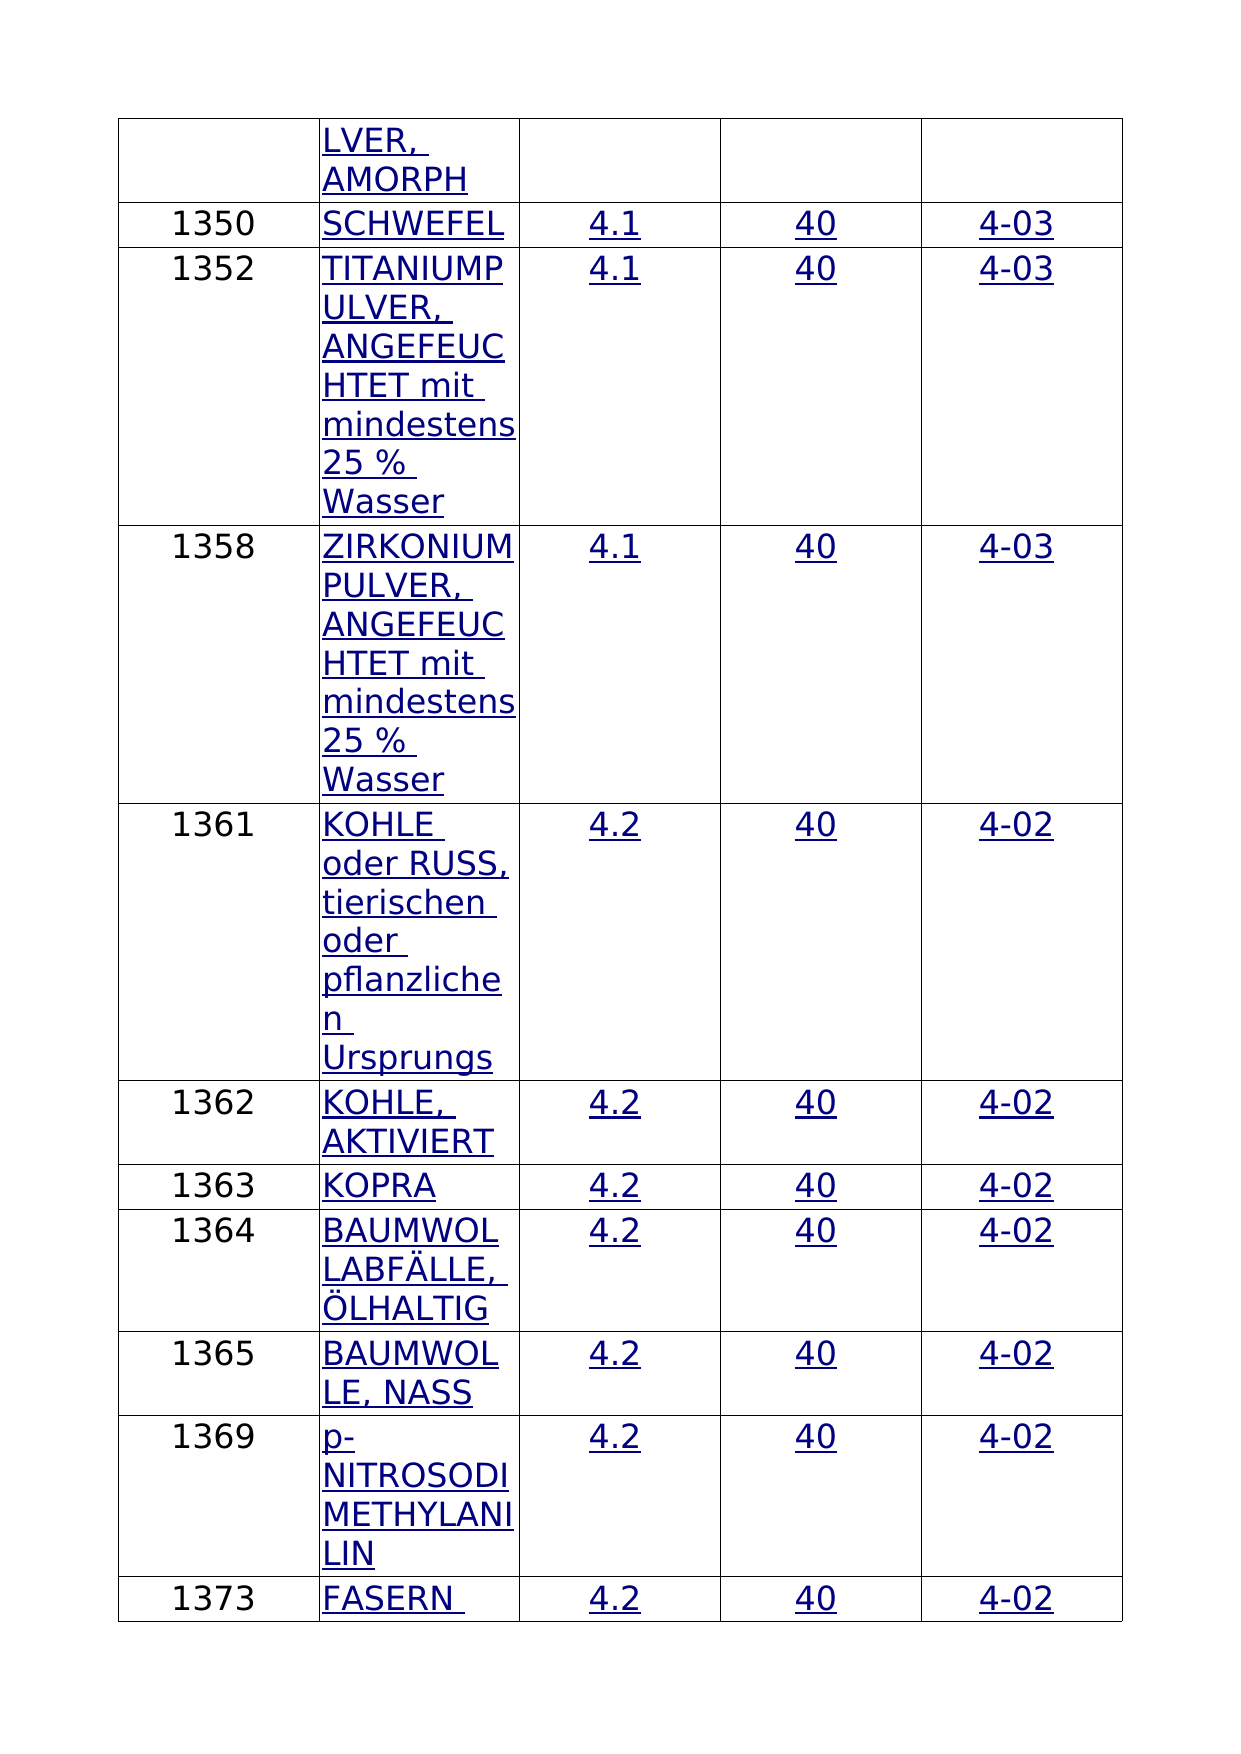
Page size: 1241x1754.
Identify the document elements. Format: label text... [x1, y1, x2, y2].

table_cell 4-02 [922, 1081, 1122, 1164]
table_cell 4.2 [520, 1577, 720, 1621]
table_cell [922, 119, 1122, 202]
table_cell 4.1 [520, 248, 720, 524]
table_cell 4-03 [922, 248, 1122, 524]
table_cell BAUMWOLLABFÄLLE, ÖLHALTIG [320, 1210, 519, 1331]
table_cell 4-02 [922, 1210, 1122, 1331]
table_cell 1358 [119, 526, 319, 802]
table_cell 4.2 [520, 1416, 720, 1576]
table_cell KOHLE, AKTIVIERT [320, 1081, 519, 1164]
table_cell 1352 [119, 248, 319, 524]
table_cell 1373 [119, 1577, 319, 1621]
table_cell 1365 [119, 1332, 319, 1415]
table_cell [520, 119, 720, 202]
table_cell p-NITROSODIMETHYLANILIN [320, 1416, 519, 1576]
table_cell 40 [721, 1416, 921, 1576]
table_cell 1363 [119, 1165, 319, 1209]
table_cell 40 [721, 1332, 921, 1415]
table_cell 4-02 [922, 1416, 1122, 1576]
table_cell 4.2 [520, 804, 720, 1080]
table_cell 4-02 [922, 1577, 1122, 1621]
table_cell FASERN [320, 1577, 519, 1621]
table_cell 40 [721, 526, 921, 802]
table_cell 4-02 [922, 1165, 1122, 1209]
table_cell ZIRKONIUMPULVER, ANGEFEUCHTET mit mindestens 25 % Wasser [320, 526, 519, 802]
table_cell KOHLE oder RUSS, tierischen oder pflanzlichen Ursprungs [320, 804, 519, 1080]
table_cell 4-02 [922, 804, 1122, 1080]
table_cell 40 [721, 1577, 921, 1621]
table_cell 1361 [119, 804, 319, 1080]
table_cell 4.1 [520, 526, 720, 802]
table_cell 4.1 [520, 203, 720, 247]
table_cell KOPRA [320, 1165, 519, 1209]
table_cell 4.2 [520, 1081, 720, 1164]
table_cell 1362 [119, 1081, 319, 1164]
table_cell 1350 [119, 203, 319, 247]
table_cell 40 [721, 1210, 921, 1331]
table_cell [721, 119, 921, 202]
table_cell 4.2 [520, 1210, 720, 1331]
table_cell 4-03 [922, 526, 1122, 802]
table_cell 1369 [119, 1416, 319, 1576]
table_cell 40 [721, 1081, 921, 1164]
table_cell 1364 [119, 1210, 319, 1331]
table_cell 4.2 [520, 1165, 720, 1209]
table_cell 40 [721, 1165, 921, 1209]
table_cell 40 [721, 203, 921, 247]
table_cell BAUMWOLLE, NASS [320, 1332, 519, 1415]
table_cell SCHWEFEL [320, 203, 519, 247]
table_cell TITANIUMPULVER, ANGEFEUCHTET mit mindestens 25 % Wasser [320, 248, 519, 524]
table_cell 4.2 [520, 1332, 720, 1415]
table_cell 40 [721, 248, 921, 524]
table_cell [119, 119, 319, 202]
table_cell 4-03 [922, 203, 1122, 247]
table_cell 40 [721, 804, 921, 1080]
table_cell 4-02 [922, 1332, 1122, 1415]
table_cell LVER, AMORPH [320, 119, 519, 202]
